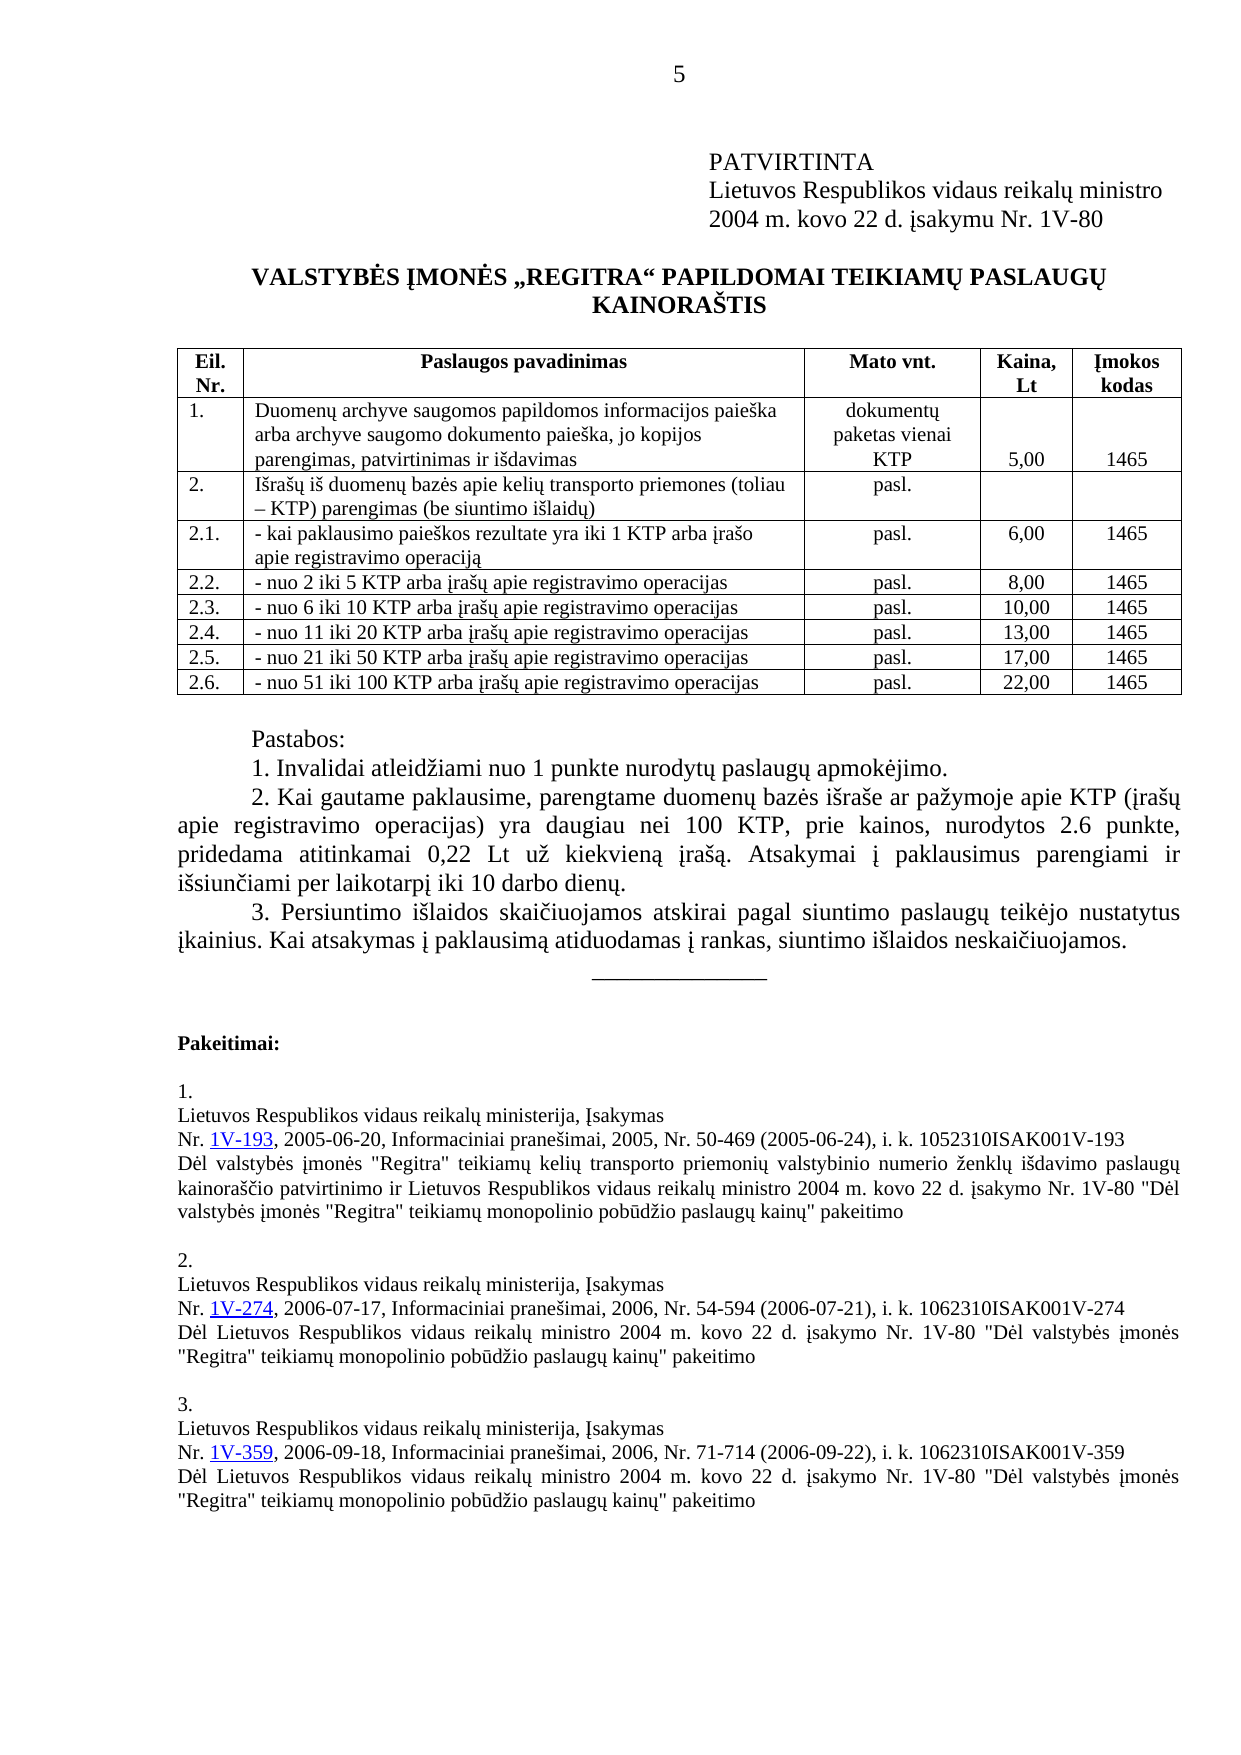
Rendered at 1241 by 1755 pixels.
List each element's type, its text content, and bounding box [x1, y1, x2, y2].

table_cell pasl. [805, 645, 980, 669]
table_cell Išrašų iš duomenų bazės apie kelių transporto priemones (toliau – KTP) parengimas (be siuntimo išlaidų) [244, 472, 804, 520]
table_cell Duomenų archyve saugomos papildomos informacijos paieška arba archyve saugomo dokumento paieška, jo kopijos parengimas, patvirtinimas ir išdavimas [244, 398, 804, 471]
text 1. [177, 1079, 1181, 1103]
table_header Kaina, Lt [981, 349, 1072, 397]
text 3. Persiuntimo išlaidos skaičiuojamos atskirai pagal siuntimo paslaugų teikėjo nustatytus įkainius. Kai atsakymas į paklausimą atiduodamas į rankas, siuntimo išlaidos neskaičiuojamos. [177, 897, 1181, 954]
table_header Eil. Nr. [178, 349, 243, 397]
table_cell 1. [178, 398, 243, 471]
table_cell pasl. [805, 670, 980, 694]
text ______________ [177, 954, 1181, 983]
text 2004 m. kovo 22 d. įsakymu Nr. 1V-80 [177, 204, 1181, 233]
table_cell 17,00 [981, 645, 1072, 669]
table_cell 2.3. [178, 595, 243, 619]
table_cell 1465 [1073, 570, 1181, 594]
table_cell 6,00 [981, 521, 1072, 569]
text Lietuvos Respublikos vidaus reikalų ministro [177, 176, 1181, 204]
table_cell - nuo 2 iki 5 KTP arba įrašų apie registravimo operacijas [244, 570, 804, 594]
table_cell pasl. [805, 595, 980, 619]
table_cell 1465 [1073, 398, 1181, 471]
text Nr. 1V-274, 2006-07-17, Informaciniai pranešimai, 2006, Nr. 54-594 (2006-07-21), i. k. 1062310ISAK001V-274 [177, 1296, 1181, 1320]
table_cell 13,00 [981, 620, 1072, 644]
table_cell pasl. [805, 472, 980, 520]
table_cell - nuo 51 iki 100 KTP arba įrašų apie registravimo operacijas [244, 670, 804, 694]
table_cell - nuo 6 iki 10 KTP arba įrašų apie registravimo operacijas [244, 595, 804, 619]
text Lietuvos Respublikos vidaus reikalų ministerija, Įsakymas [177, 1103, 1181, 1127]
table_cell [981, 472, 1072, 520]
text Dėl Lietuvos Respublikos vidaus reikalų ministro 2004 m. kovo 22 d. įsakymo Nr. 1V-80 "Dėl valstybės įmonės "Regitra" teikiamų monopolinio pobūdžio paslaugų kainų" pakeitimo [177, 1464, 1181, 1512]
table_cell pasl. [805, 620, 980, 644]
text VALSTYBĖS ĮMONĖS „REGITRA“ PAPILDOMAI TEIKIAMŲ PASLAUGŲ KAINORAŠTIS [177, 262, 1181, 319]
table_cell pasl. [805, 521, 980, 569]
text 2. Kai gautame paklausime, parengtame duomenų bazės išraše ar pažymoje apie KTP (įrašų apie registravimo operacijas) yra daugiau nei 100 KTP, prie kainos, nurodytos 2.6 punkte, pridedama atitinkamai 0,22 Lt už kiekvieną įrašą. Atsakymai į paklausimus parengiami ir išsiunčiami per laikotarpį iki 10 darbo dienų. [177, 782, 1181, 897]
table_cell 1465 [1073, 670, 1181, 694]
table_cell 22,00 [981, 670, 1072, 694]
table_header Paslaugos pavadinimas [244, 349, 804, 397]
table_cell 2.1. [178, 521, 243, 569]
table_cell 2.6. [178, 670, 243, 694]
text Dėl Lietuvos Respublikos vidaus reikalų ministro 2004 m. kovo 22 d. įsakymo Nr. 1V-80 "Dėl valstybės įmonės "Regitra" teikiamų monopolinio pobūdžio paslaugų kainų" pakeitimo [177, 1320, 1181, 1368]
table_cell 2.5. [178, 645, 243, 669]
text Lietuvos Respublikos vidaus reikalų ministerija, Įsakymas [177, 1272, 1181, 1296]
table_cell - nuo 11 iki 20 KTP arba įrašų apie registravimo operacijas [244, 620, 804, 644]
text 3. [177, 1392, 1181, 1416]
table_header Įmokos kodas [1073, 349, 1181, 397]
table_cell 1465 [1073, 620, 1181, 644]
text Dėl valstybės įmonės "Regitra" teikiamų kelių transporto priemonių valstybinio numerio ženklų išdavimo paslaugų kainoraščio patvirtinimo ir Lietuvos Respublikos vidaus reikalų ministro 2004 m. kovo 22 d. įsakymo Nr. 1V-80 "Dėl valstybės įmonės "Regitra" teikiamų monopolinio pobūdžio paslaugų kainų" pakeitimo [177, 1151, 1181, 1223]
text Nr. 1V-359, 2006-09-18, Informaciniai pranešimai, 2006, Nr. 71-714 (2006-09-22), i. k. 1062310ISAK001V-359 [177, 1440, 1181, 1464]
text Pastabos: [177, 724, 1181, 753]
text Nr. 1V-193, 2005-06-20, Informaciniai pranešimai, 2005, Nr. 50-469 (2005-06-24), i. k. 1052310ISAK001V-193 [177, 1127, 1181, 1151]
table_cell pasl. [805, 570, 980, 594]
table_cell 1465 [1073, 645, 1181, 669]
table_cell 10,00 [981, 595, 1072, 619]
text Pakeitimai: [177, 1031, 1181, 1055]
table_cell 2.2. [178, 570, 243, 594]
table_cell 5,00 [981, 398, 1072, 471]
table_cell dokumentų paketas vienai KTP [805, 398, 980, 471]
text 1. Invalidai atleidžiami nuo 1 punkte nurodytų paslaugų apmokėjimo. [177, 753, 1181, 782]
table_header Mato vnt. [805, 349, 980, 397]
table_cell [1073, 472, 1181, 520]
text PATVIRTINTA [177, 147, 1181, 176]
table_cell - kai paklausimo paieškos rezultate yra iki 1 KTP arba įrašo apie registravimo operaciją [244, 521, 804, 569]
table_cell 2.4. [178, 620, 243, 644]
table_cell - nuo 21 iki 50 KTP arba įrašų apie registravimo operacijas [244, 645, 804, 669]
table_cell 1465 [1073, 521, 1181, 569]
table_cell 1465 [1073, 595, 1181, 619]
text Lietuvos Respublikos vidaus reikalų ministerija, Įsakymas [177, 1416, 1181, 1440]
table_cell 2. [178, 472, 243, 520]
table_cell 8,00 [981, 570, 1072, 594]
text 2. [177, 1248, 1181, 1272]
